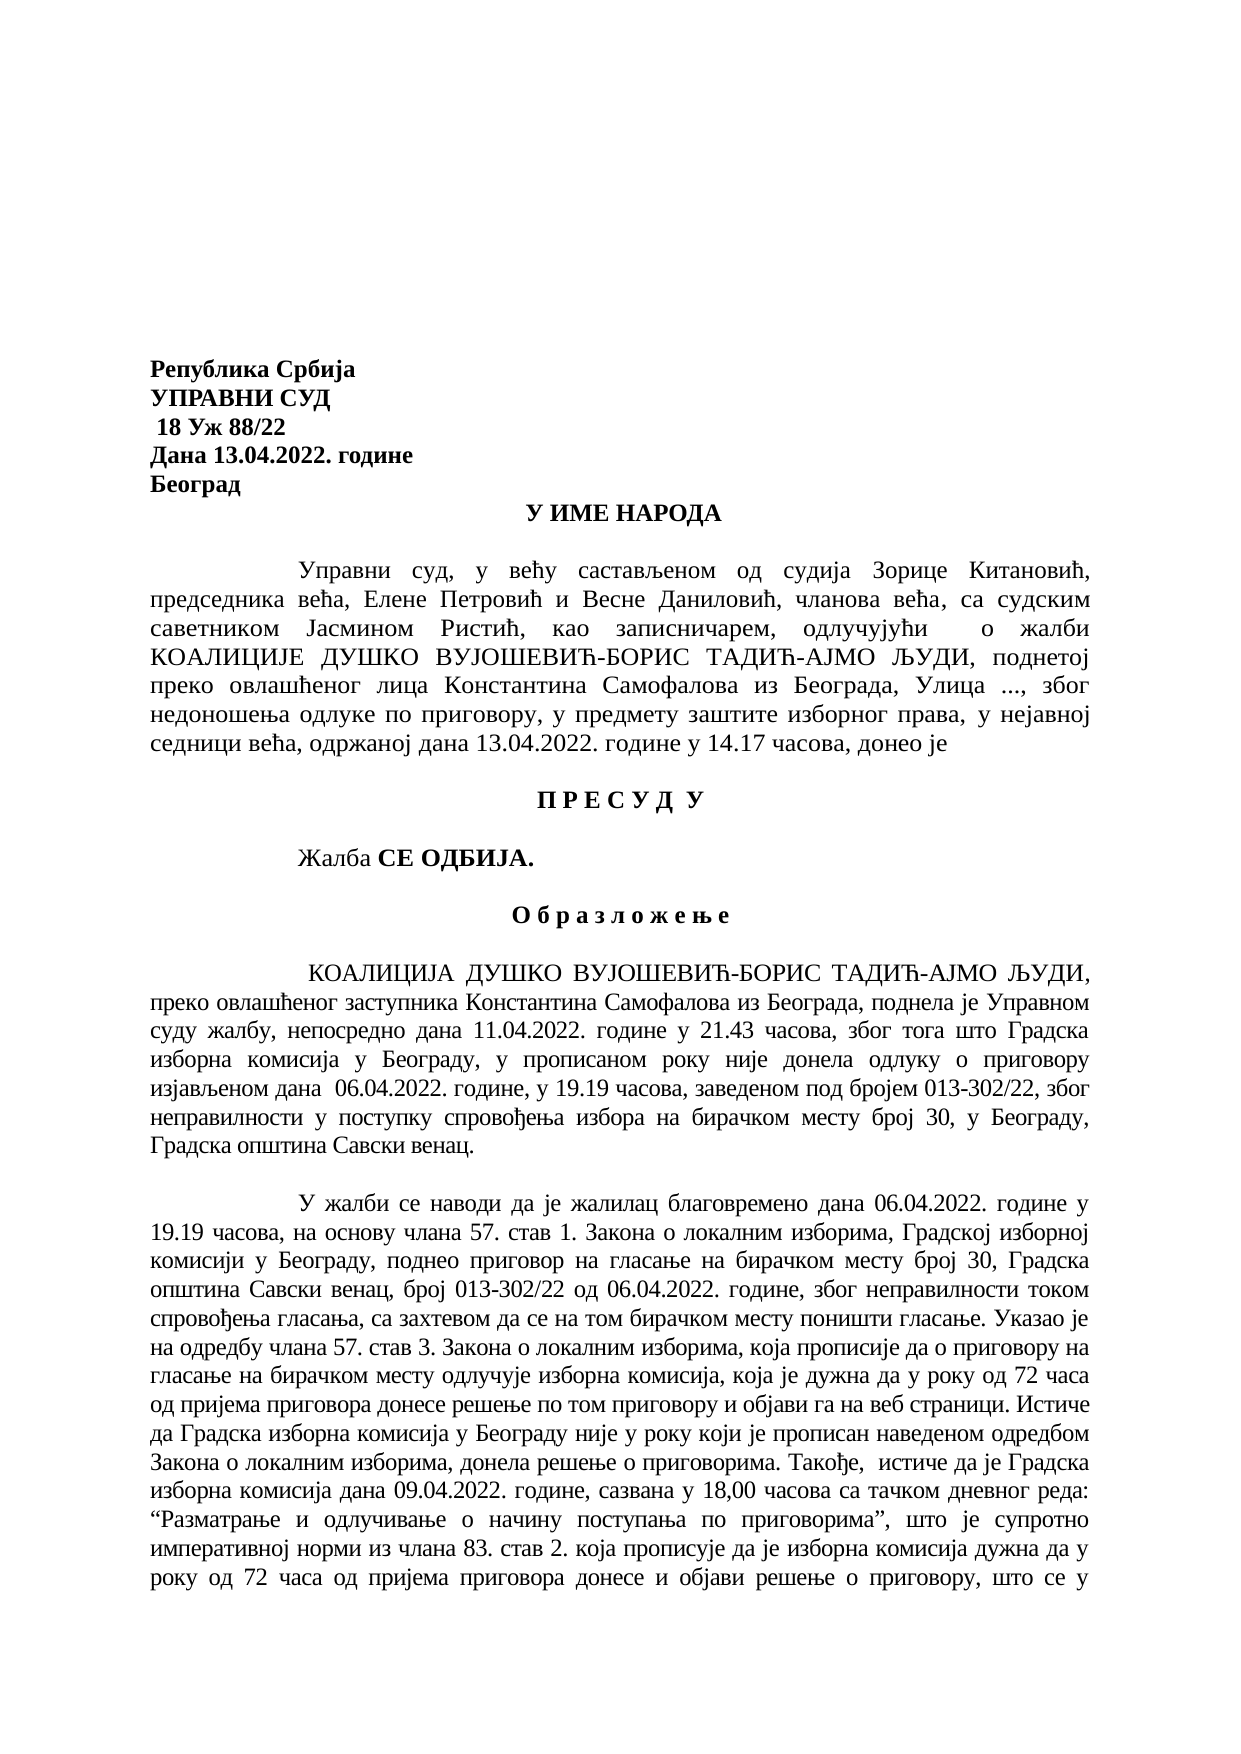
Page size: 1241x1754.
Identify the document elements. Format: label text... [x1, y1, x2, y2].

text П Р Е С У Д У [150, 785, 1091, 814]
text У жалби се наводи да је жалилац благовремено дана 06.04.2022. године у 19.19 часова, на основу члана 57. став 1. Закона о локалним изборима, Градској изборној комисији у Београду, поднео приговор на гласање на бирачком месту број 30, Градска општина Савски венац, број 013-302/22 од 06.04.2022. године, због неправилности током спровођења гласања, са захтевом да се на том бирачком месту поништи гласање. Указао је на одредбу члана 57. став 3. Закона о локалним изборима, која прописије да о приговору на гласање на бирачком месту одлучује изборна комисија, која је дужна да у року од 72 часа од пријема приговора донесе решење по том приговору и објави га на веб страници. Истиче да Градска изборна комисија у Београду није у року који је прописан наведеном одредбом Закона о локалним изборима, донела решење о приговорима. Такође, истиче да је Градска изборна комисија дана 09.04.2022. године, сазвана у 18,00 часова са тачком дневног реда: “Разматрање и одлучивање о начину поступања по приговорима”, што је супротно императивној норми из члана 83. став 2. која прописује да је изборна комисија дужна да у року од 72 часа од пријема приговора донесе и објави решење о приговору, што се у [150, 1188, 1091, 1590]
text Дана 13.04.2022. године [150, 440, 1091, 469]
text УПРАВНИ СУД [150, 383, 1091, 412]
text КОАЛИЦИЈА ДУШКО ВУЈОШЕВИЋ-БОРИС ТАДИЋ-АЈМО ЉУДИ, преко овлашћеног заступника Константина Самофалова из Београда, поднела је Управном суду жалбу, непосредно дана 11.04.2022. године у 21.43 часова, због тога што Градска изборна комисија у Београду, у прописаном року није донела одлуку о приговору изјављеном дана 06.04.2022. године, у 19.19 часова, заведеном под бројем 013-302/22, због неправилности у поступку спровођења избора на бирачком месту број 30, у Београду, Градска општина Савски венац. [150, 958, 1091, 1159]
text У ИМЕ НАРОДА [150, 498, 1091, 527]
text О б р а з л о ж е њ е [150, 900, 1091, 929]
text Београд [150, 469, 1091, 498]
text Управни суд, у већу састављеном од судија Зорице Китановић, председника већа, Елене Петровић и Весне Даниловић, чланова већа, са судским саветником Јасмином Ристић, као записничарем, одлучујући о жалби КОАЛИЦИЈЕ ДУШКО ВУЈОШЕВИЋ-БОРИС ТАДИЋ-АЈМО ЉУДИ, поднетој преко овлашћеног лица Константина Самофалова из Београда, Улица ..., због недоношења одлуке по приговору, у предмету заштите изборног права, у нејавној седници већа, одржаној дана 13.04.2022. године у 14.17 часова, донео је [150, 555, 1091, 757]
text Жалба СЕ ОДБИЈА. [150, 843, 1091, 872]
text 18 Уж 88/22 [150, 412, 1091, 440]
text Република Србија [150, 148, 1091, 383]
